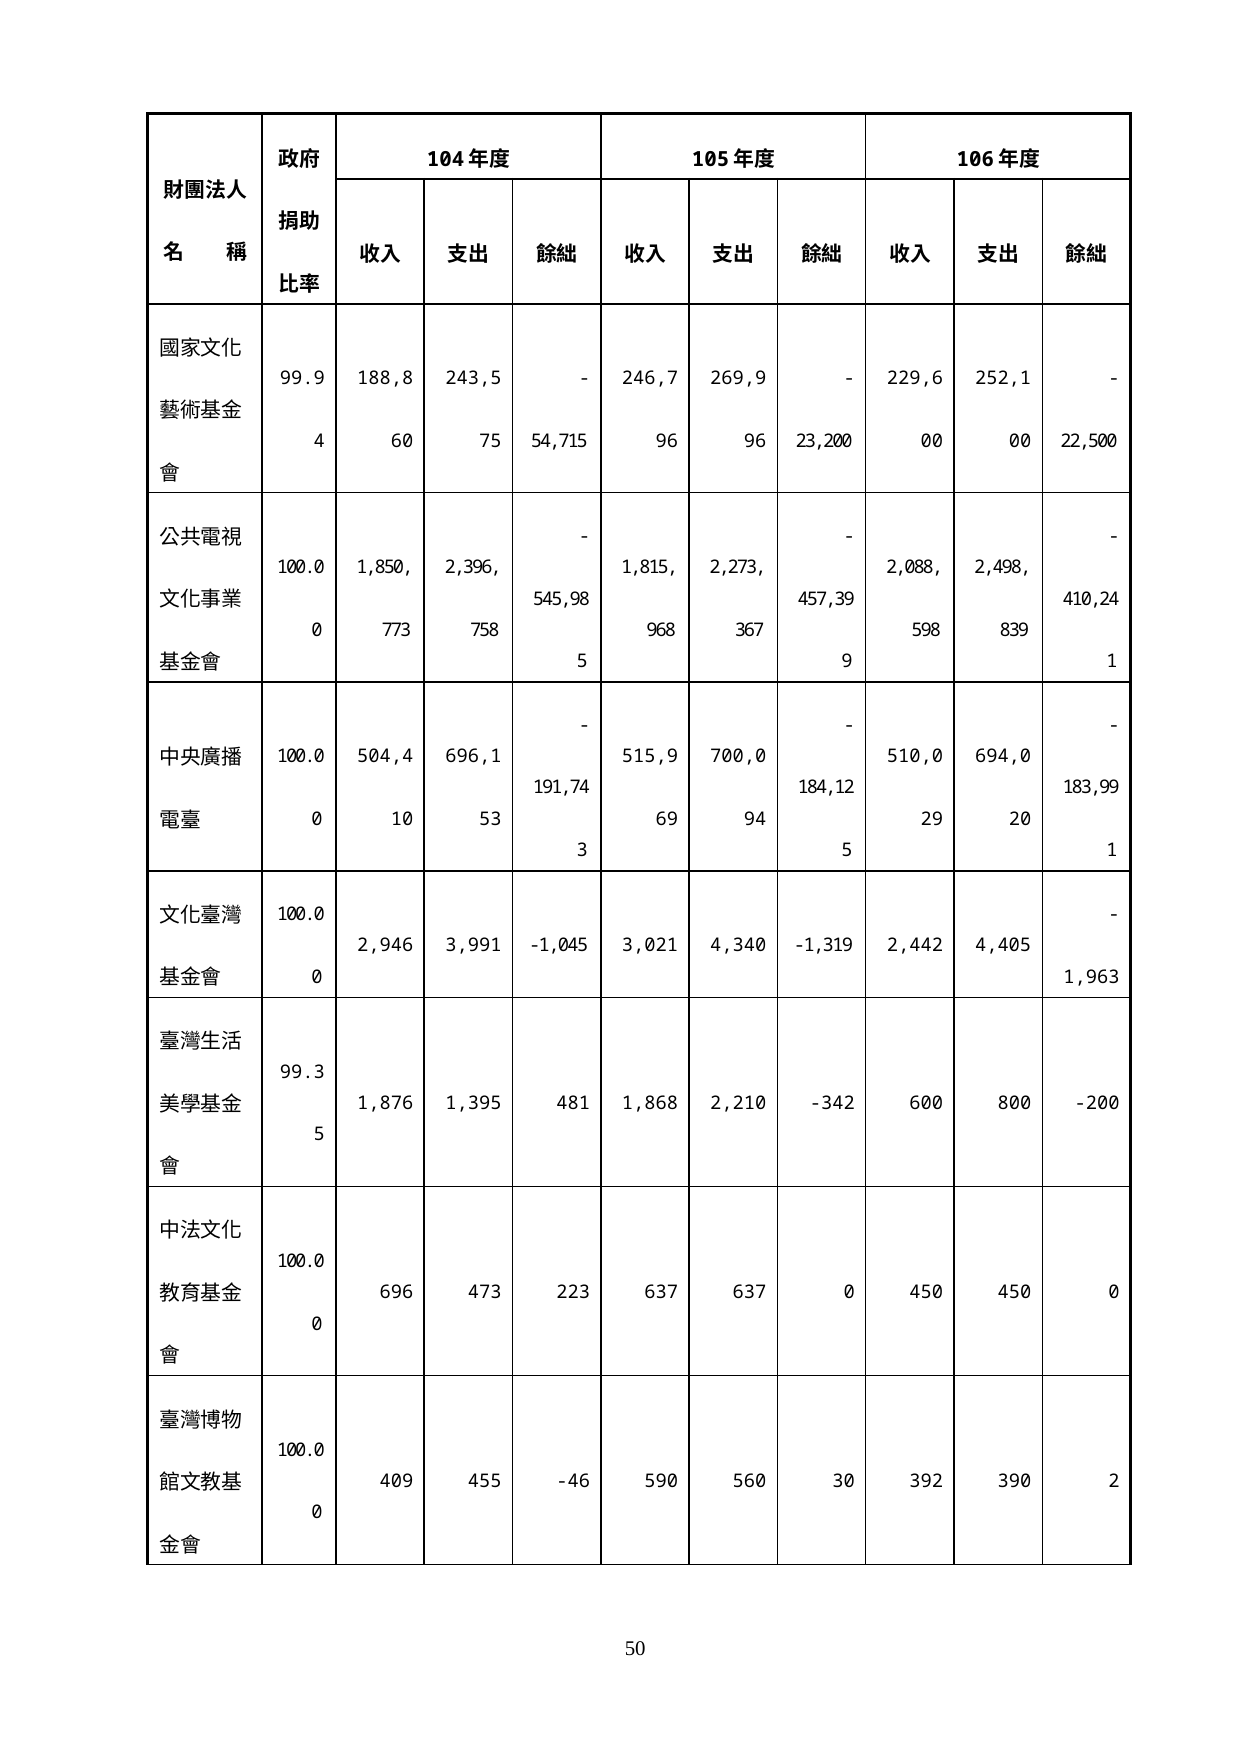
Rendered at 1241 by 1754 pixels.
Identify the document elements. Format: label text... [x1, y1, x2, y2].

table_header 105年度 [602, 115, 865, 178]
table_cell 國家文化藝術基金會 [149, 305, 261, 492]
table_cell 1,815,968 [602, 493, 688, 681]
table_cell 1,868 [602, 998, 688, 1186]
table_cell -23,200 [778, 305, 865, 492]
table_cell 3,021 [602, 872, 688, 997]
table_cell 30 [778, 1376, 865, 1564]
table_cell 392 [866, 1376, 953, 1564]
table_cell 269,996 [690, 305, 777, 492]
table_cell -54,715 [513, 305, 600, 492]
table_cell 252,100 [955, 305, 1042, 492]
table_cell 支出 [955, 180, 1042, 303]
table_cell 4,340 [690, 872, 777, 997]
table_cell 450 [955, 1187, 1042, 1375]
table_cell -457,399 [778, 493, 865, 681]
table_cell 2,210 [690, 998, 777, 1186]
table_cell 2,946 [337, 872, 423, 997]
table_cell 694,020 [955, 683, 1042, 870]
table_cell 2 [1043, 1376, 1129, 1564]
table_cell 文化臺灣基金會 [149, 872, 261, 997]
table_cell -183,991 [1043, 683, 1129, 870]
table_cell 中法文化教育基金會 [149, 1187, 261, 1375]
table_cell 100.00 [263, 493, 335, 681]
table_cell 590 [602, 1376, 688, 1564]
table_cell 100.00 [263, 1376, 335, 1564]
table_cell 2,396,758 [425, 493, 512, 681]
table_cell 餘絀 [513, 180, 600, 303]
table_cell 支出 [690, 180, 777, 303]
table_cell 637 [690, 1187, 777, 1375]
table_cell -22,500 [1043, 305, 1129, 492]
table_header 106年度 [866, 115, 1129, 178]
table_cell 390 [955, 1376, 1042, 1564]
table_cell 450 [866, 1187, 953, 1375]
table_cell -191,743 [513, 683, 600, 870]
table_cell 1,876 [337, 998, 423, 1186]
table_cell 1,395 [425, 998, 512, 1186]
table_cell 637 [602, 1187, 688, 1375]
table_cell 455 [425, 1376, 512, 1564]
table_cell 700,094 [690, 683, 777, 870]
table_cell 3,991 [425, 872, 512, 997]
table_cell 4,405 [955, 872, 1042, 997]
table_cell 409 [337, 1376, 423, 1564]
table_cell 中央廣播電臺 [149, 683, 261, 870]
table_cell 560 [690, 1376, 777, 1564]
table_cell 243,575 [425, 305, 512, 492]
table_cell -1,045 [513, 872, 600, 997]
table_cell 481 [513, 998, 600, 1186]
table_cell 2,498,839 [955, 493, 1042, 681]
table_cell 臺灣博物館文教基金會 [149, 1376, 261, 1564]
table_cell -184,125 [778, 683, 865, 870]
table_cell -410,241 [1043, 493, 1129, 681]
table_cell 1,850,773 [337, 493, 423, 681]
table_cell -545,985 [513, 493, 600, 681]
table_cell 696,153 [425, 683, 512, 870]
table_cell 800 [955, 998, 1042, 1186]
table_cell 0 [1043, 1187, 1129, 1375]
table_cell 收入 [337, 180, 423, 303]
table_cell 515,969 [602, 683, 688, 870]
table_cell 188,860 [337, 305, 423, 492]
table_cell 收入 [866, 180, 953, 303]
table_cell 246,796 [602, 305, 688, 492]
table_cell 餘絀 [778, 180, 865, 303]
table_cell 100.00 [263, 683, 335, 870]
table_cell 223 [513, 1187, 600, 1375]
table_cell 696 [337, 1187, 423, 1375]
table_cell 229,600 [866, 305, 953, 492]
table_cell 餘絀 [1043, 180, 1129, 303]
table_cell 2,088,598 [866, 493, 953, 681]
table_header 財團法人 名 稱 [149, 115, 261, 303]
table_header 104年度 [337, 115, 600, 178]
table_header 政府捐助比率 [263, 115, 335, 303]
table_cell 473 [425, 1187, 512, 1375]
table_cell 0 [778, 1187, 865, 1375]
table_cell 臺灣生活美學基金會 [149, 998, 261, 1186]
table_cell 99.35 [263, 998, 335, 1186]
table_cell 100.00 [263, 872, 335, 997]
table_cell 504,410 [337, 683, 423, 870]
table_cell -46 [513, 1376, 600, 1564]
table_cell 600 [866, 998, 953, 1186]
table_cell -200 [1043, 998, 1129, 1186]
table_cell 510,029 [866, 683, 953, 870]
table_cell 2,273,367 [690, 493, 777, 681]
table_cell 公共電視文化事業基金會 [149, 493, 261, 681]
table_cell 99.94 [263, 305, 335, 492]
table_cell -342 [778, 998, 865, 1186]
table_cell 收入 [602, 180, 688, 303]
table_cell -1,963 [1043, 872, 1129, 997]
table_cell 支出 [425, 180, 512, 303]
table_cell 2,442 [866, 872, 953, 997]
table_cell -1,319 [778, 872, 865, 997]
table_cell 100.00 [263, 1187, 335, 1375]
